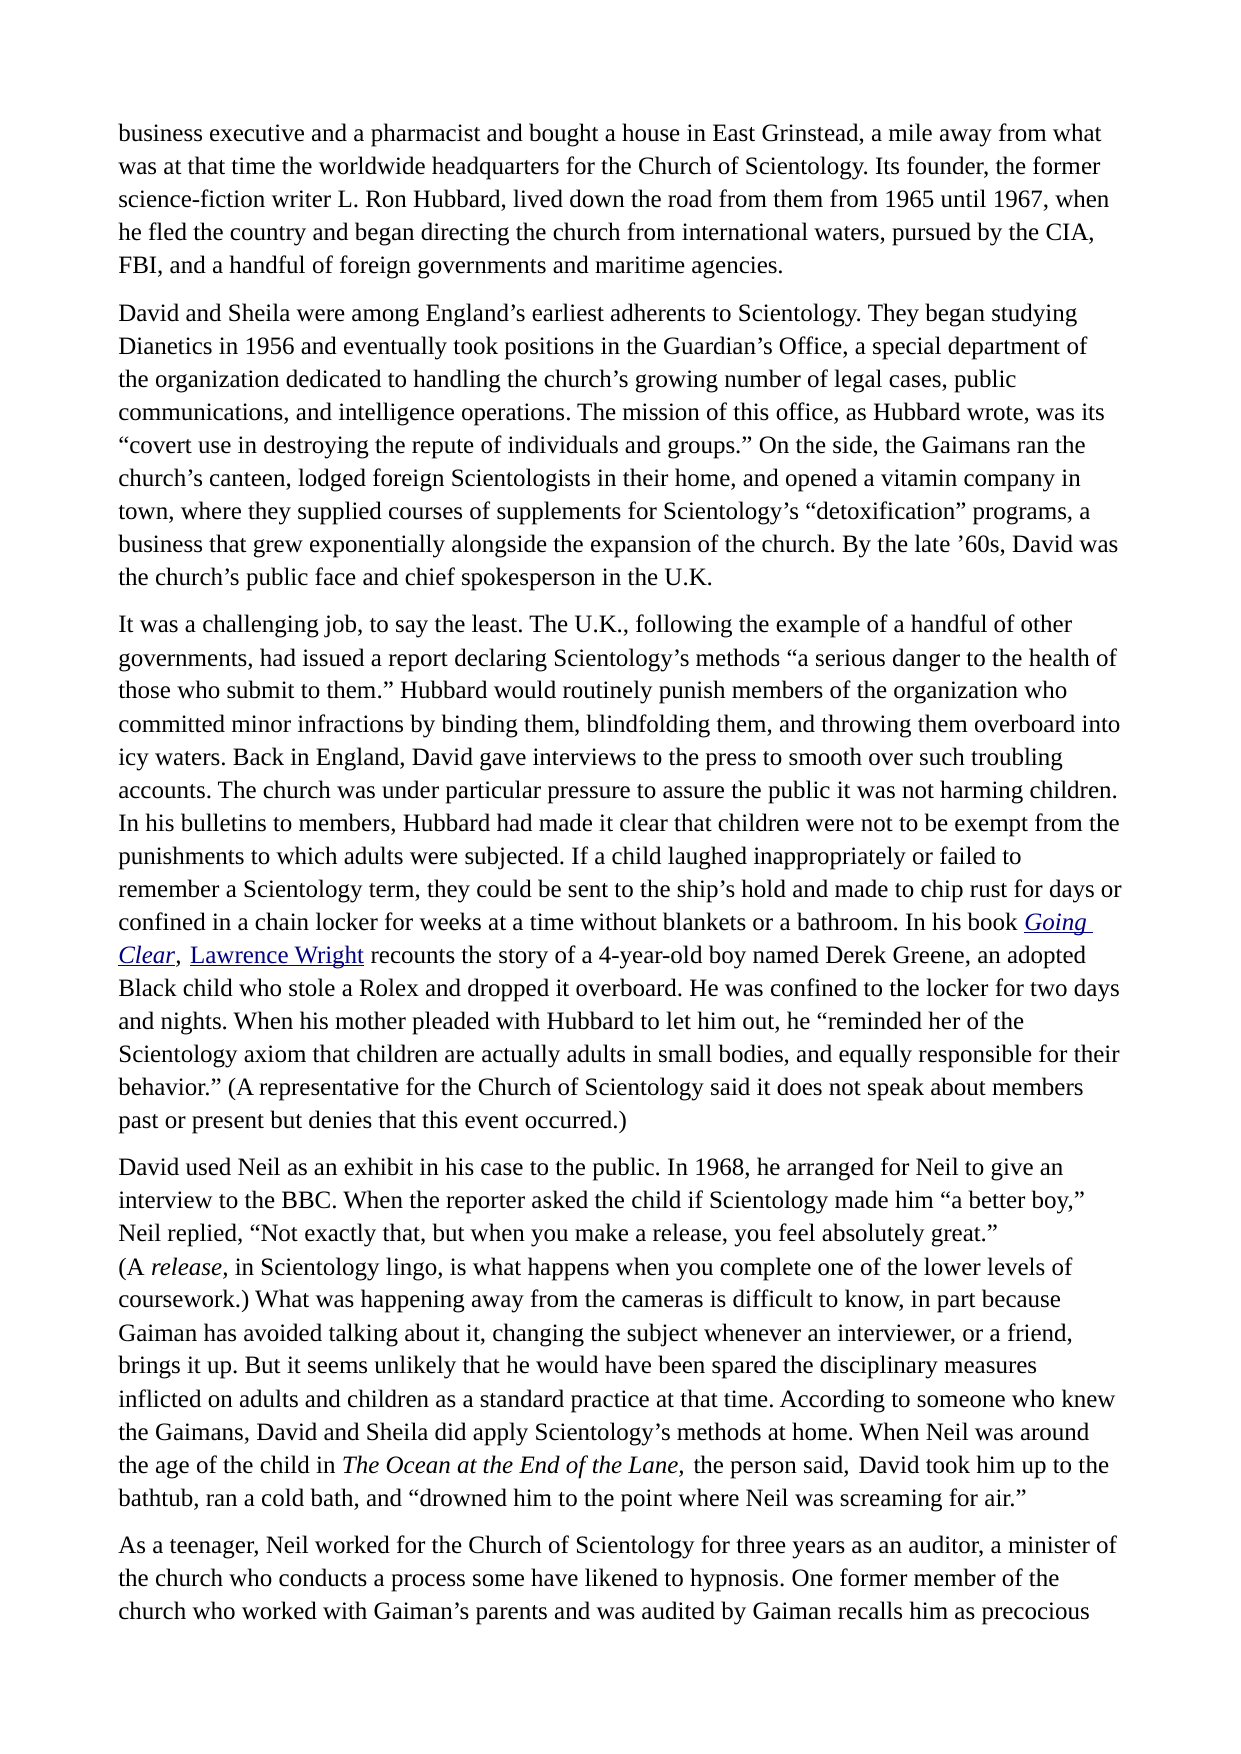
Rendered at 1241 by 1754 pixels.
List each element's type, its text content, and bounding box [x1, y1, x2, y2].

text David used Neil as an exhibit in his case to the public. In 1968, he arranged for Neil to give an interview to the BBC. When the reporter asked the child if Scientology made him “a better boy,” Neil replied, “Not exactly that, but when you make a release, you feel absolutely great.” (A release, in Scientology lingo, is what happens when you complete one of the lower levels of coursework.) What was happening away from the cameras is difficult to know, in part because Gaiman has avoided talking about it, changing the subject whenever an interviewer, or a friend, brings it up. But it seems unlikely that he would have been spared the disciplinary measures inflicted on adults and children as a standard practice at that time. According to someone who knew the Gaimans, David and Sheila did apply Scientology’s methods at home. When Neil was around the age of the child in The Ocean at the End of the Lane, the person said, David took him up to the bathtub, ran a cold bath, and “drowned him to the point where Neil was screaming for air.” [118, 1152, 1122, 1511]
text David and Sheila were among England’s earliest adherents to Scientology. They began studying Dianetics in 1956 and eventually took positions in the Guardian’s Office, a special department of the organization dedicated to handling the church’s growing number of legal cases, public communications, and intelligence operations. The mission of this office, as Hubbard wrote, was its “covert use in destroying the repute of individuals and groups.” On the side, the Gaimans ran the church’s canteen, lodged foreign Scientologists in their home, and opened a vitamin company in town, where they supplied courses of supplements for Scientology’s “detoxification” programs, a business that grew exponentially alongside the expansion of the church. By the late ’60s, David was the church’s public face and chief spokesperson in the U.K. [118, 298, 1122, 591]
text As a teenager, Neil worked for the Church of Scientology for three years as an auditor, a minister of the church who conducts a process some have likened to hypnosis. One former member of the church who worked with Gaiman’s parents and was audited by Gaiman recalls him as precocious [118, 1530, 1122, 1625]
text It was a challenging job, to say the least. The U.K., following the example of a handful of other governments, had issued a report declaring Scientology’s methods “a serious danger to the health of those who submit to them.” Hubbard would routinely punish members of the organization who committed minor infractions by binding them, blindfolding them, and throwing them overboard into icy waters. Back in England, David gave interviews to the press to smooth over such troubling accounts. The church was under particular pressure to assure the public it was not harming children. In his bulletins to members, Hubbard had made it clear that children were not to be exempt from the punishments to which adults were subjected. If a child laughed inappropriately or failed to remember a Scientology term, they could be sent to the ship’s hold and made to chip rust for days or confined in a chain locker for weeks at a time without blankets or a bathroom. In his book Going Clear, Lawrence Wright recounts the story of a 4-year-old boy named Derek Greene, an adopted Black child who stole a Rolex and dropped it overboard. He was confined to the locker for two days and nights. When his mother pleaded with Hubbard to let him out, he “reminded her of the Scientology axiom that children are actually adults in small bodies, and equally responsible for their behavior.” (A representative for the Church of Scientology said it does not speak about members past or present but denies that this event occurred.) [118, 609, 1122, 1134]
text business executive and a pharmacist and bought a house in East Grinstead, a mile away from what was at that time the worldwide headquarters for the Church of Scientology. Its founder, the former science-fiction writer L. Ron Hubbard, lived down the road from them from 1965 until 1967, when he fled the country and began directing the church from international waters, pursued by the CIA, FBI, and a handful of foreign governments and maritime agencies. [118, 118, 1122, 279]
